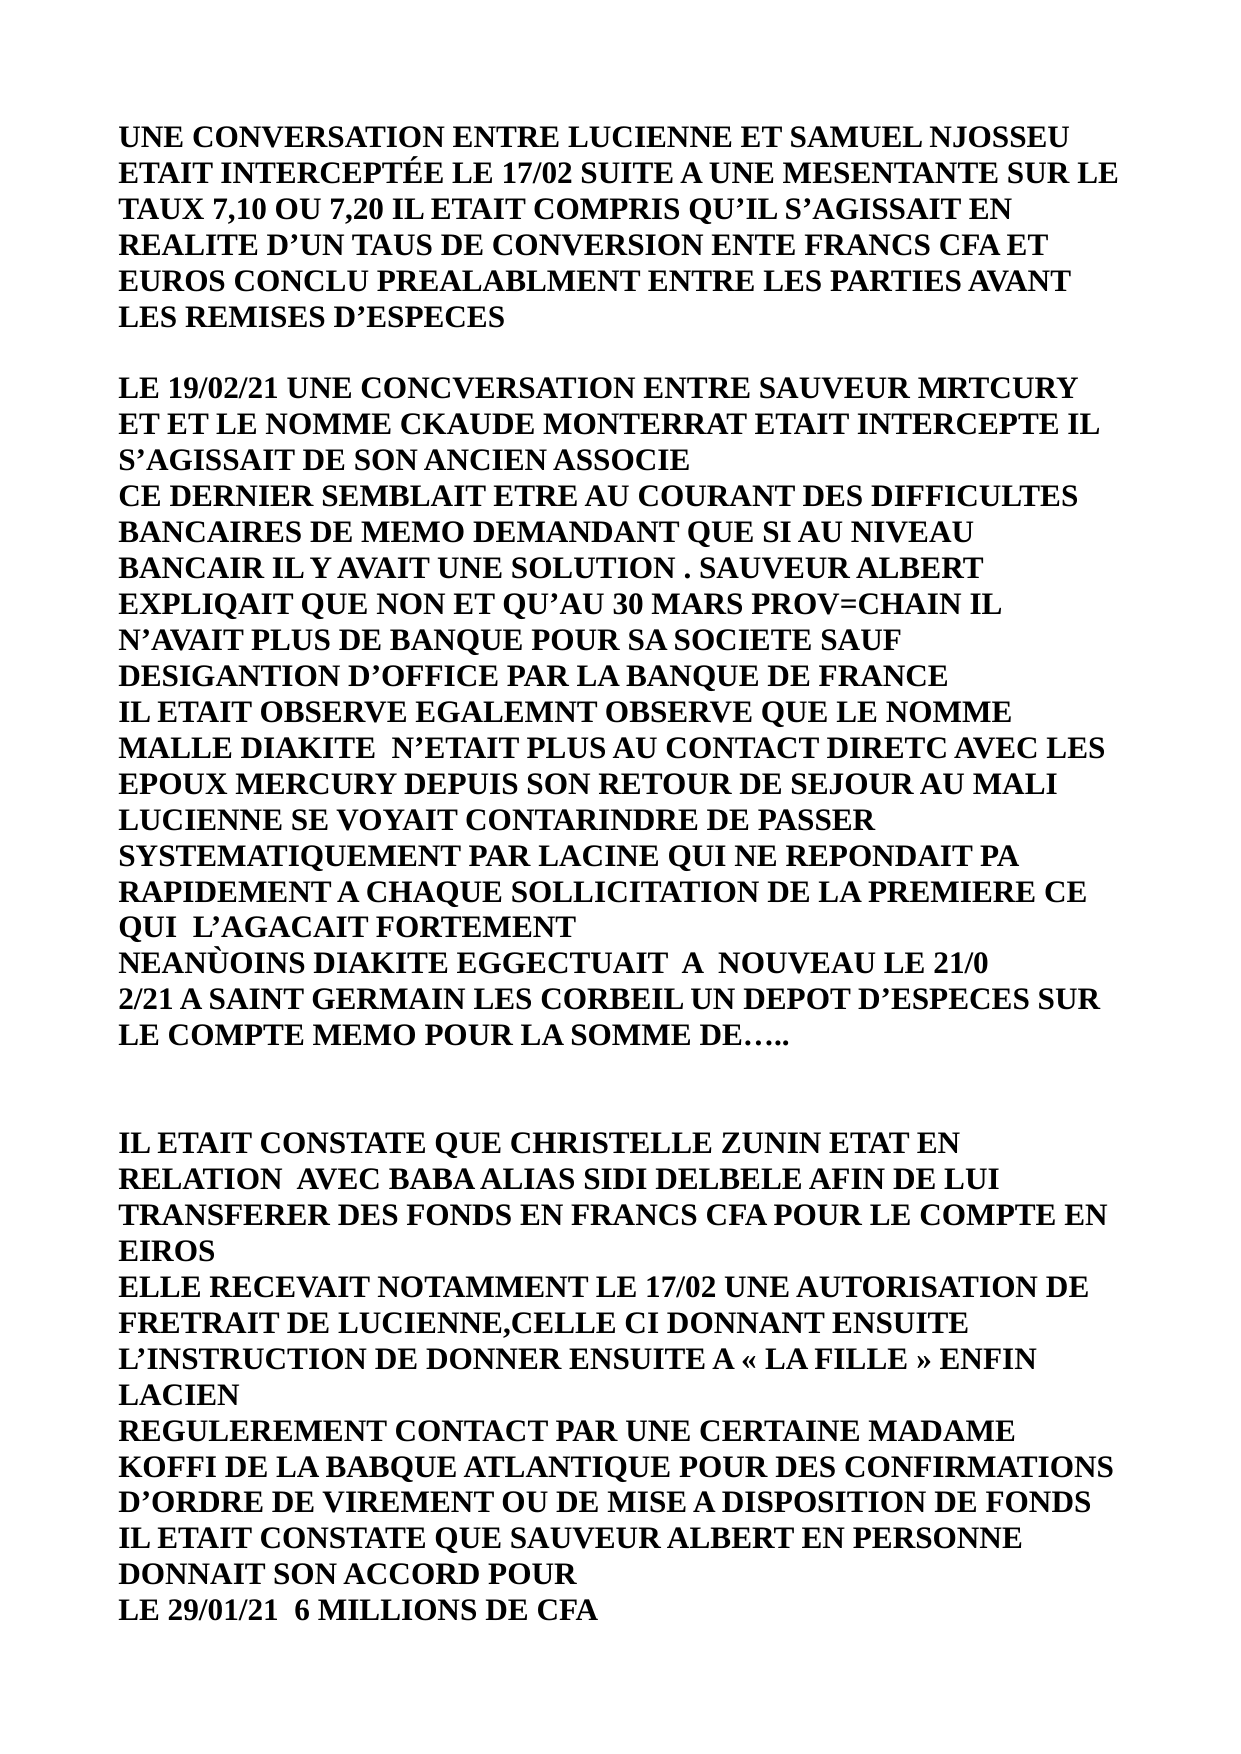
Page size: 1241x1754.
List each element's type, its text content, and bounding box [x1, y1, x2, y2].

text UNE CONVERSATION ENTRE LUCIENNE ET SAMUEL NJOSSEU ETAIT INTERCEPTÉE LE 17/02 SUITE A UNE MESENTANTE SUR LE TAUX 7,10 OU 7,20 IL ETAIT COMPRIS QU’IL S’AGISSAIT EN REALITE D’UN TAUS DE CONVERSION ENTE FRANCS CFA ET EUROS CONCLU PREALABLMENT ENTRE LES PARTIES AVANT LES REMISES D’ESPECES [118, 118, 1122, 334]
text IL ETAIT OBSERVE EGALEMNT OBSERVE QUE LE NOMME MALLE DIAKITE N’ETAIT PLUS AU CONTACT DIRETC AVEC LES EPOUX MERCURY DEPUIS SON RETOUR DE SEJOUR AU MALI [118, 693, 1122, 801]
text NEANÙOINS DIAKITE EGGECTUAIT A NOUVEAU LE 21/0 [118, 945, 1122, 981]
text LE 19/02/21 UNE CONCVERSATION ENTRE SAUVEUR MRTCURY ET ET LE NOMME CKAUDE MONTERRAT ETAIT INTERCEPTE IL S’AGISSAIT DE SON ANCIEN ASSOCIE [118, 370, 1122, 477]
text LUCIENNE SE VOYAIT CONTARINDRE DE PASSER SYSTEMATIQUEMENT PAR LACINE QUI NE REPONDAIT PA RAPIDEMENT A CHAQUE SOLLICITATION DE LA PREMIERE CE QUI L’AGACAIT FORTEMENT [118, 801, 1122, 945]
text REGULEREMENT CONTACT PAR UNE CERTAINE MADAME KOFFI DE LA BABQUE ATLANTIQUE POUR DES CONFIRMATIONS D’ORDRE DE VIREMENT OU DE MISE A DISPOSITION DE FONDS [118, 1412, 1122, 1520]
text ELLE RECEVAIT NOTAMMENT LE 17/02 UNE AUTORISATION DE FRETRAIT DE LUCIENNE,CELLE CI DONNANT ENSUITE L’INSTRUCTION DE DONNER ENSUITE A « LA FILLE » ENFIN LACIEN [118, 1268, 1122, 1412]
text IL ETAIT CONSTATE QUE SAUVEUR ALBERT EN PERSONNE DONNAIT SON ACCORD POUR [118, 1520, 1122, 1592]
text CE DERNIER SEMBLAIT ETRE AU COURANT DES DIFFICULTES BANCAIRES DE MEMO DEMANDANT QUE SI AU NIVEAU BANCAIR IL Y AVAIT UNE SOLUTION . SAUVEUR ALBERT EXPLIQAIT QUE NON ET QU’AU 30 MARS PROV=CHAIN IL N’AVAIT PLUS DE BANQUE POUR SA SOCIETE SAUF DESIGANTION D’OFFICE PAR LA BANQUE DE FRANCE [118, 477, 1122, 693]
text LE 29/01/21 6 MILLIONS DE CFA [118, 1592, 1122, 1627]
text 2/21 A SAINT GERMAIN LES CORBEIL UN DEPOT D’ESPECES SUR LE COMPTE MEMO POUR LA SOMME DE….. [118, 981, 1122, 1052]
text IL ETAIT CONSTATE QUE CHRISTELLE ZUNIN ETAT EN RELATION AVEC BABA ALIAS SIDI DELBELE AFIN DE LUI TRANSFERER DES FONDS EN FRANCS CFA POUR LE COMPTE EN EIROS [118, 1124, 1122, 1268]
